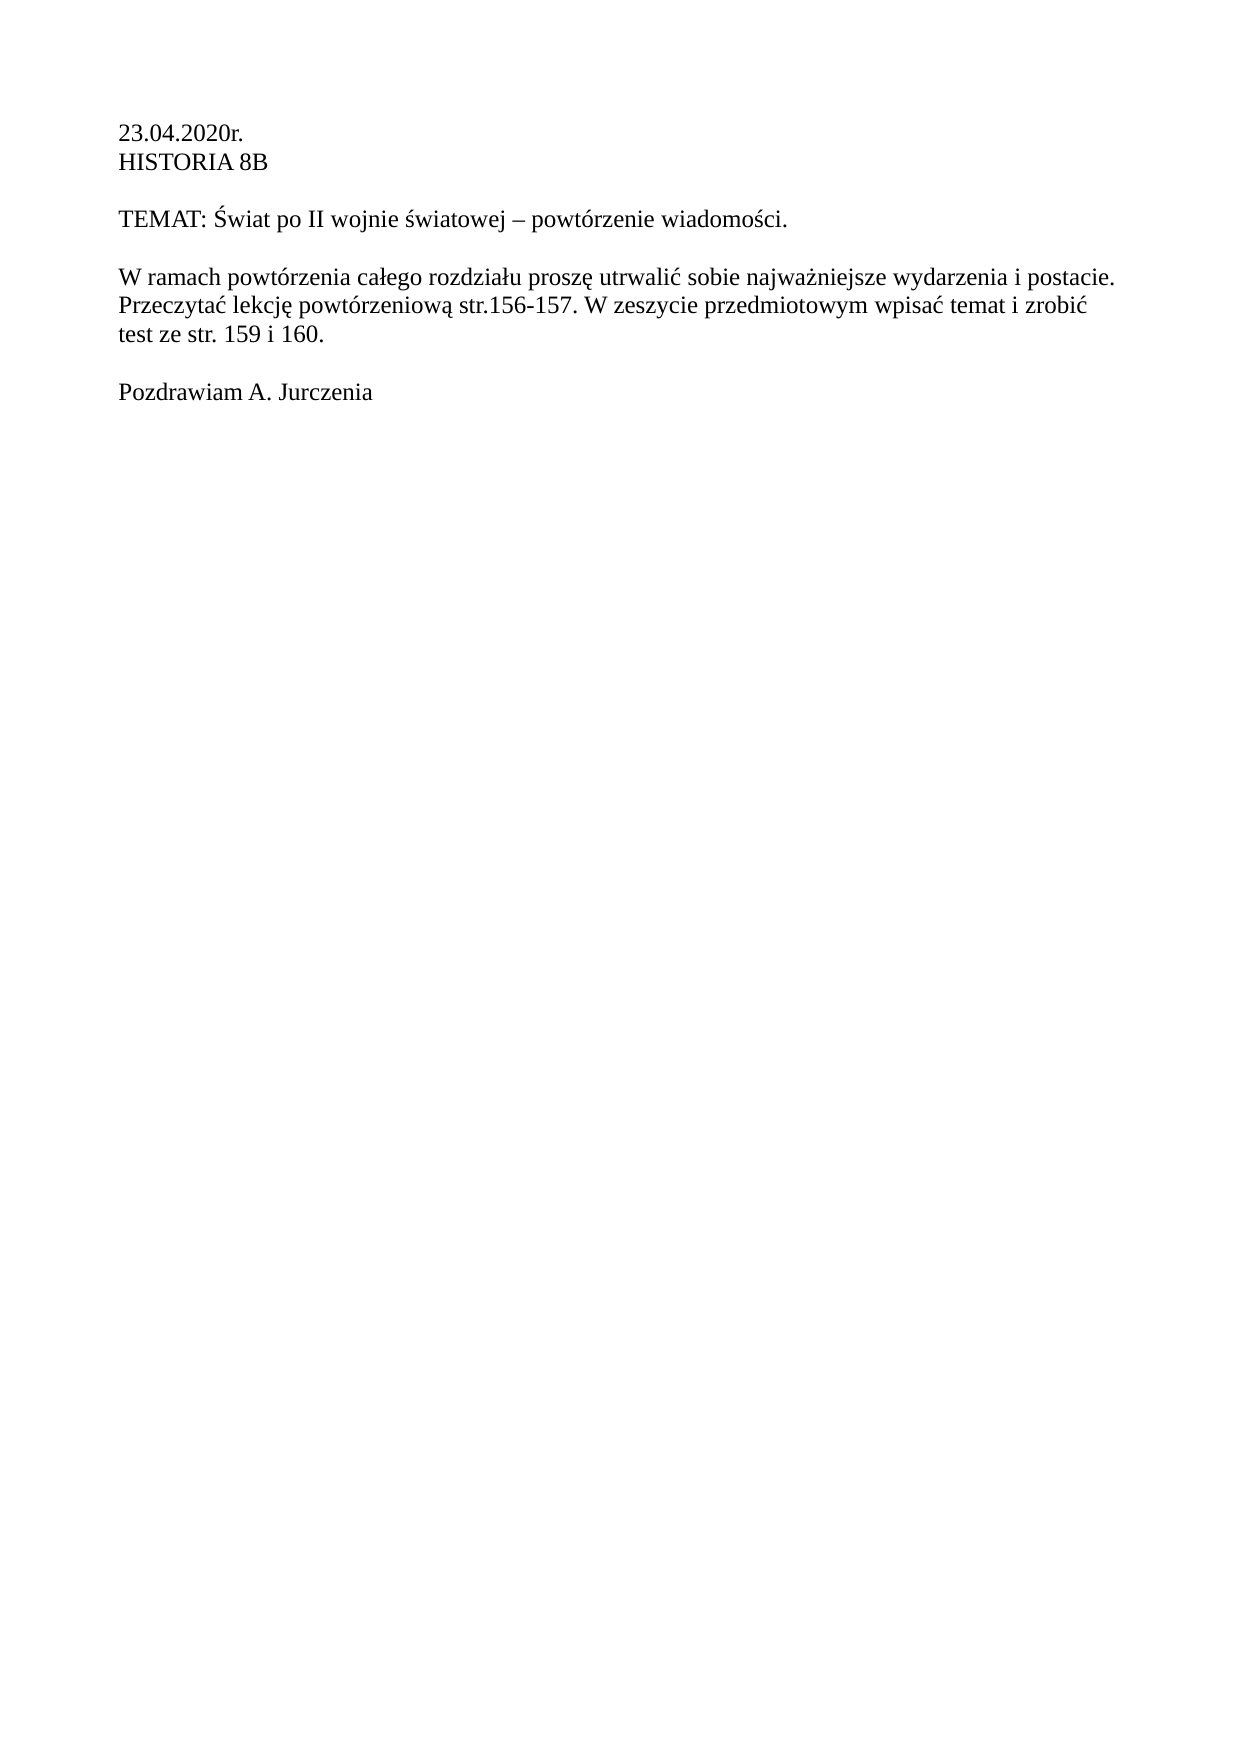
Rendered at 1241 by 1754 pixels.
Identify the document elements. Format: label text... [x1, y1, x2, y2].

text W ramach powtórzenia całego rozdziału proszę utrwalić sobie najważniejsze wydarzenia i postacie. Przeczytać lekcję powtórzeniową str.156-157. W zeszycie przedmiotowym wpisać temat i zrobić test ze str. 159 i 160. [118, 262, 1122, 348]
text TEMAT: Świat po II wojnie światowej – powtórzenie wiadomości. [118, 204, 1122, 233]
text 23.04.2020r. [118, 118, 1122, 147]
text HISTORIA 8B [118, 147, 1122, 176]
text Pozdrawiam A. Jurczenia [118, 377, 1122, 406]
